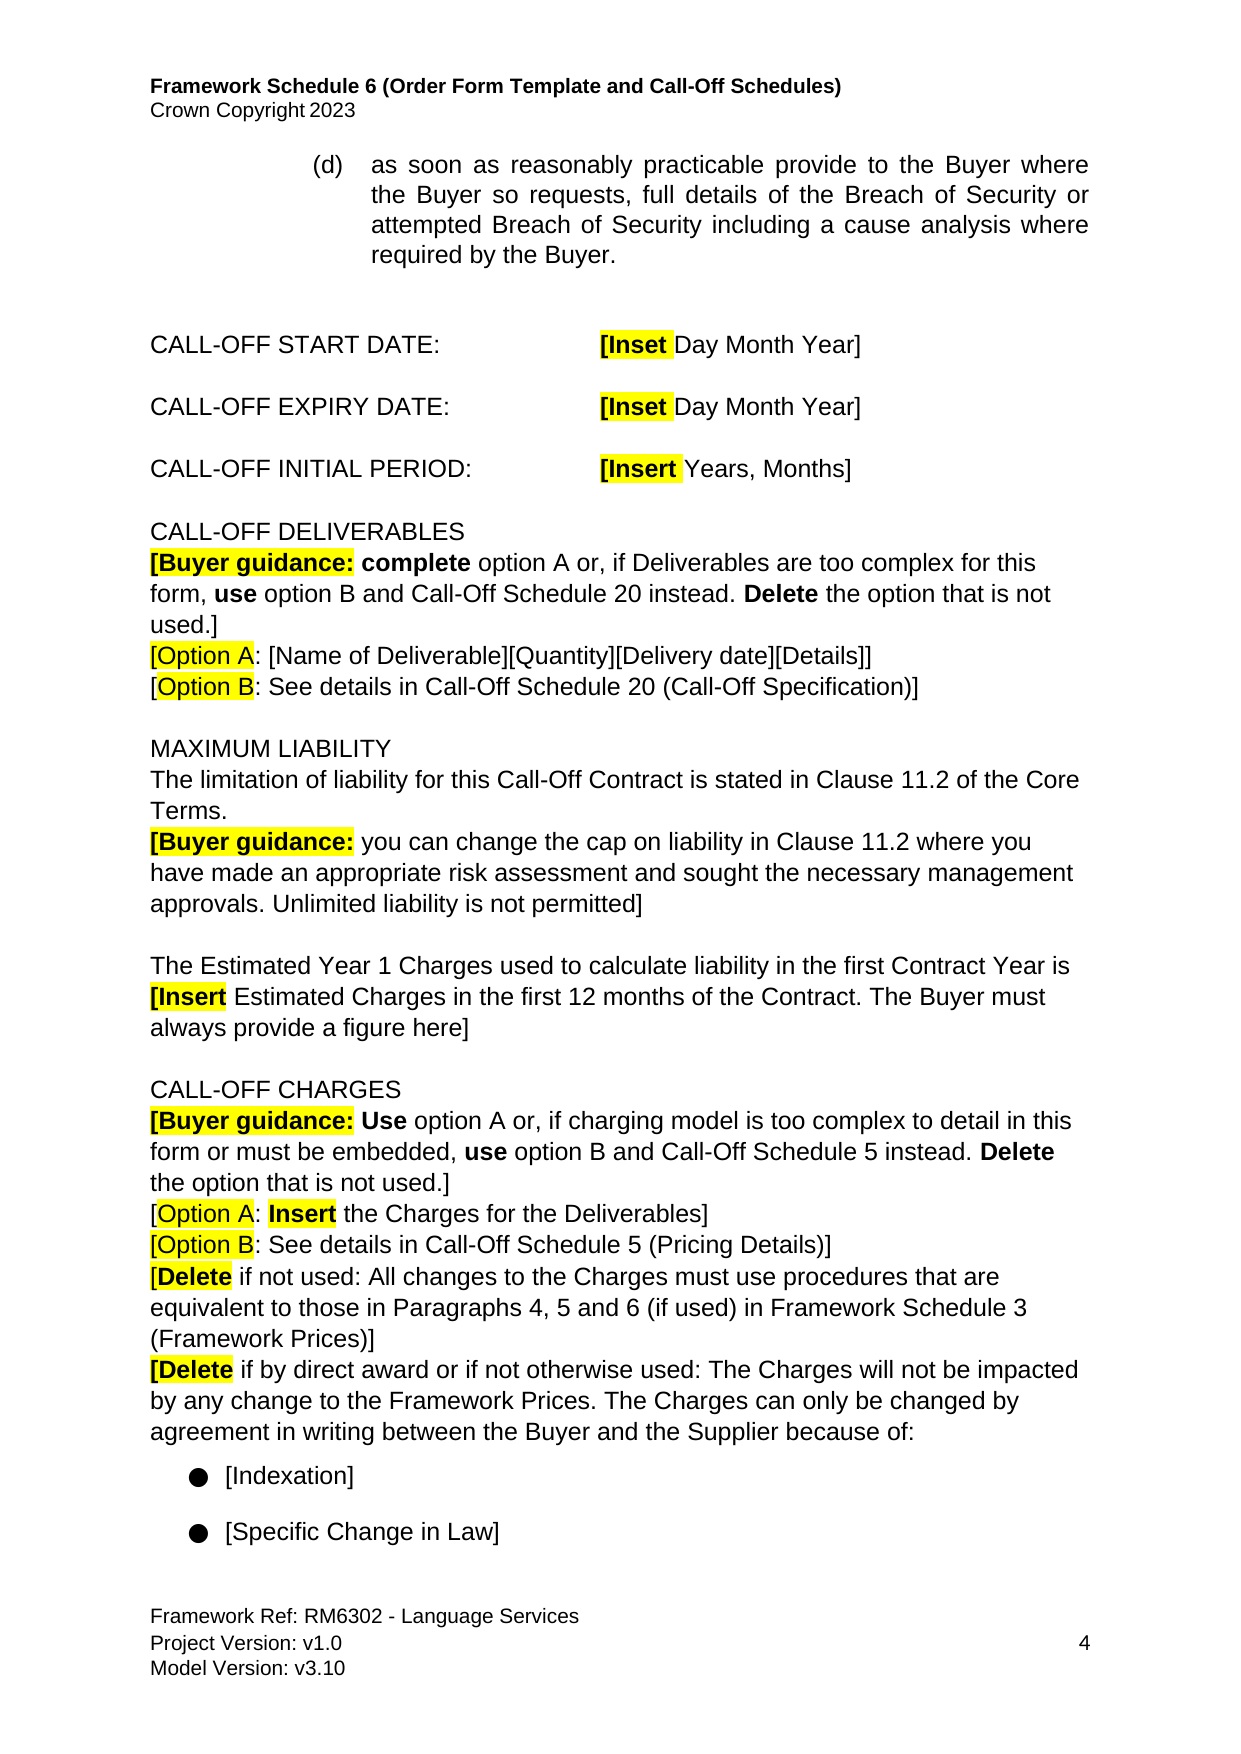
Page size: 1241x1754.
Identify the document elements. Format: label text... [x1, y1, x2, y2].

text [Buyer guidance: you can change the cap on liability in Clause 11.2 where you have made an appropriate risk assessment and sought the necessary management approvals. Unlimited liability is not permitted] [150, 827, 1090, 918]
text [Buyer guidance: complete option A or, if Deliverables are too complex for this form, use option B and Call-Off Schedule 20 instead. Delete the option that is not used.] [150, 547, 1090, 638]
text [Delete if by direct award or if not otherwise used: The Charges will not be impacted by any change to the Framework Prices. The Charges can only be changed by agreement in writing between the Buyer and the Supplier because of: [150, 1354, 1090, 1445]
list [Indexation] [187, 1448, 1090, 1499]
text [Option B: See details in Call-Off Schedule 20 (Call-Off Specification)] [150, 672, 1090, 700]
text [Buyer guidance: Use option A or, if charging model is too complex to detail in this form or must be embedded, use option B and Call-Off Schedule 5 instead. Delete the option that is not used.] [150, 1106, 1090, 1197]
text CALL-OFF START DATE: [Inset Day Month Year] [150, 330, 1090, 359]
text The limitation of liability for this Call-Off Contract is stated in Clause 11.2 of the Core Terms. [150, 765, 1090, 824]
list [Specific Change in Law] [187, 1503, 1090, 1554]
text CALL-OFF DELIVERABLES [150, 516, 1090, 545]
text [Option B: See details in Call-Off Schedule 5 (Pricing Details)] [150, 1230, 1090, 1259]
text [Option A: [Name of Deliverable][Quantity][Delivery date][Details]] [150, 641, 1090, 669]
text The Estimated Year 1 Charges used to calculate liability in the first Contract Year is [Insert Estimated Charges in the first 12 months of the Contract. The Buyer must always provide a figure here] [150, 951, 1090, 1042]
text CALL-OFF CHARGES [150, 1075, 1090, 1104]
text CALL-OFF EXPIRY DATE: [Inset Day Month Year] [150, 392, 1090, 421]
text MAXIMUM LIABILITY [150, 734, 1090, 762]
text [Delete if not used: All changes to the Charges must use procedures that are equivalent to those in Paragraphs 4, 5 and 6 (if used) in Framework Schedule 3 (Framework Prices)] [150, 1261, 1090, 1352]
text (d) as soon as reasonably practicable provide to the Buyer where the Buyer so requests, full details of the Breach of Security or attempted Breach of Security including a cause analysis where required by the Buyer. [312, 150, 1090, 269]
text CALL-OFF INITIAL PERIOD: [Insert Years, Months] [150, 454, 1090, 483]
text [Option A: Insert the Charges for the Deliverables] [150, 1199, 1090, 1228]
